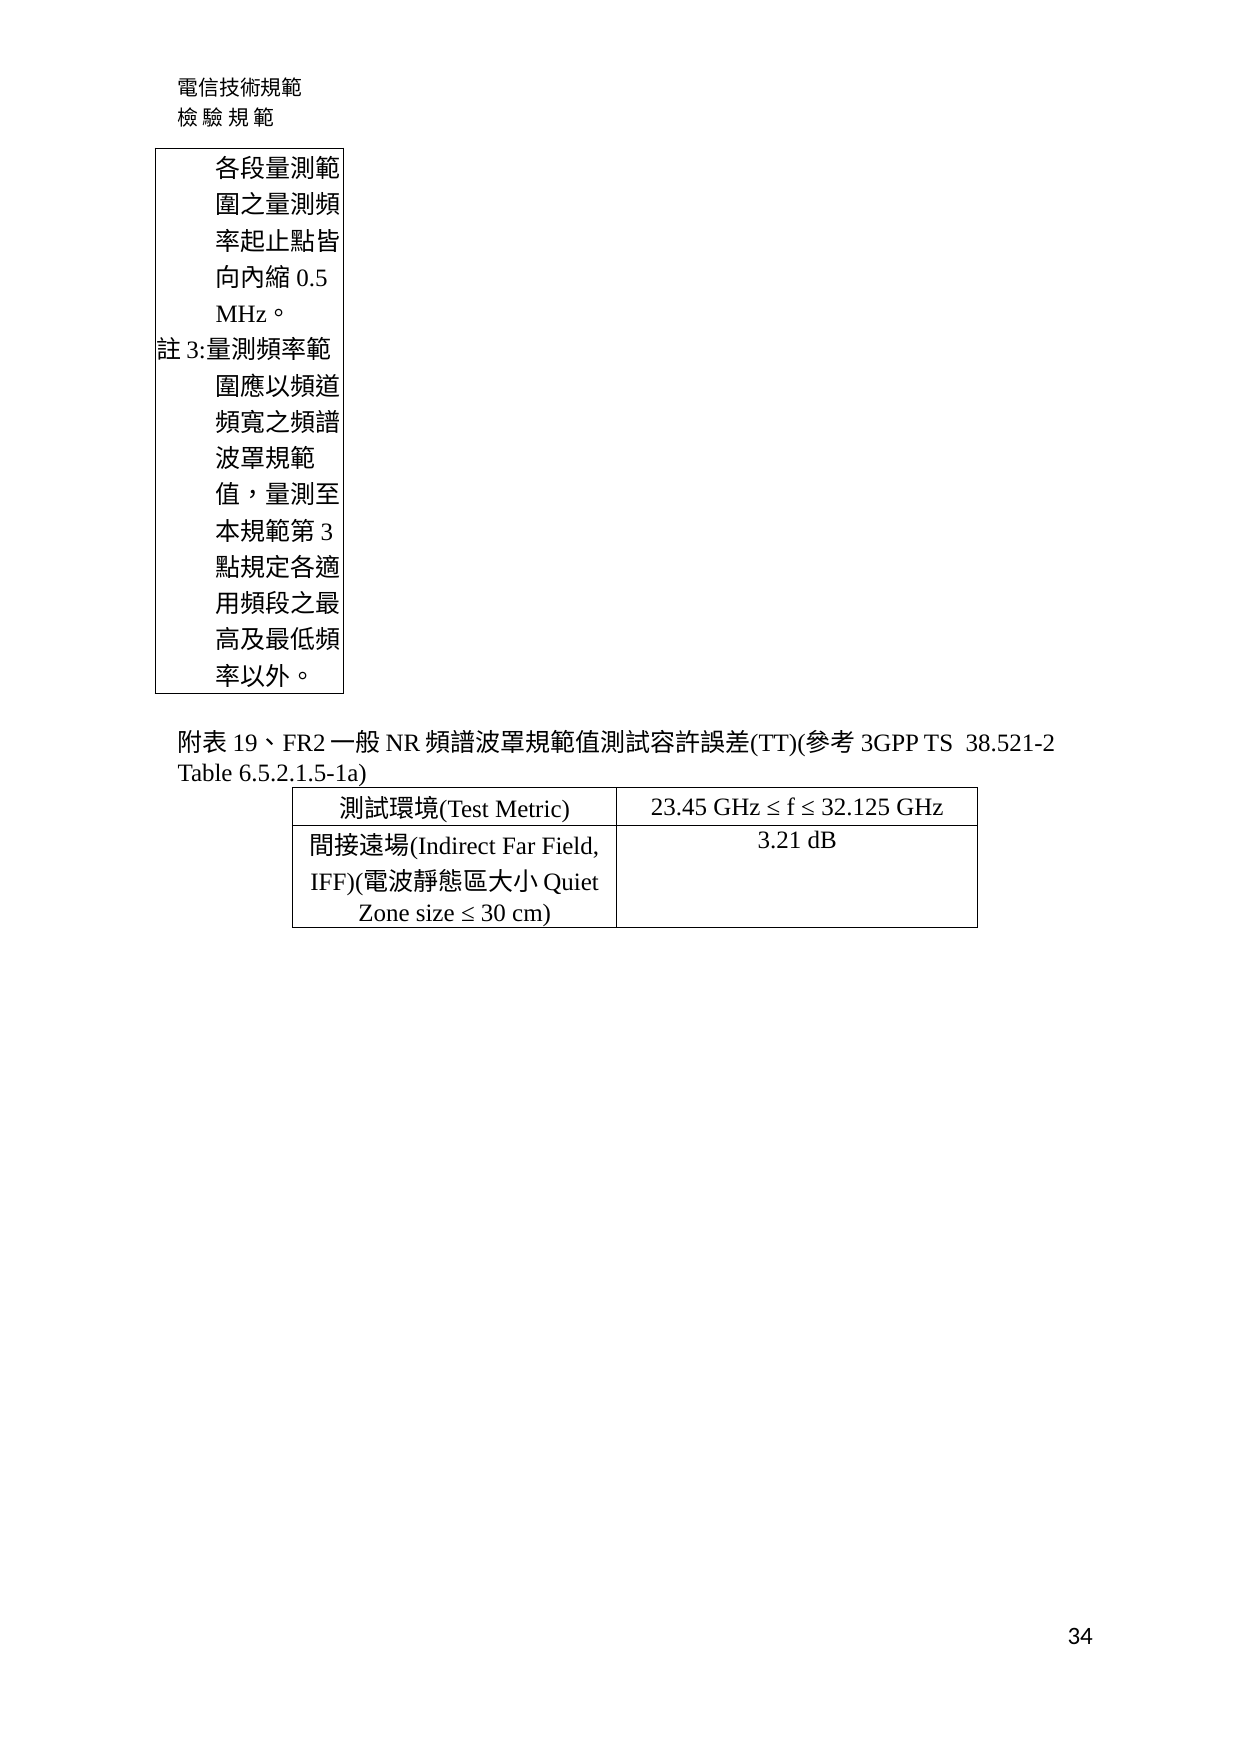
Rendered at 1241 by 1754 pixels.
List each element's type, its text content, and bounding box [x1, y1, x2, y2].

text 附表19、FR2一般NR頻譜波罩規範值測試容許誤差(TT)(參考3GPP TS 38.521-2 Table 6.5.2.1.5-1a) [177, 722, 1092, 787]
table_header 23.45 GHz ≤ f ≤ 32.125 GHz [617, 788, 977, 824]
table_cell 各段量測範圍之量測頻率起止點皆向內縮 0.5 MHz。 註3:量測頻率範圍應以頻道頻寬之頻譜波罩規範值，量測至本規範第3點規定各適用頻段之最高及最低頻率以外。 [156, 149, 343, 692]
table_cell 3.21 dB [617, 826, 977, 927]
table_header 測試環境(Test Metric) [293, 788, 616, 824]
table_cell 間接遠場(Indirect Far Field, IFF)(電波靜態區大小Quiet Zone size ≤ 30 cm) [293, 826, 616, 927]
